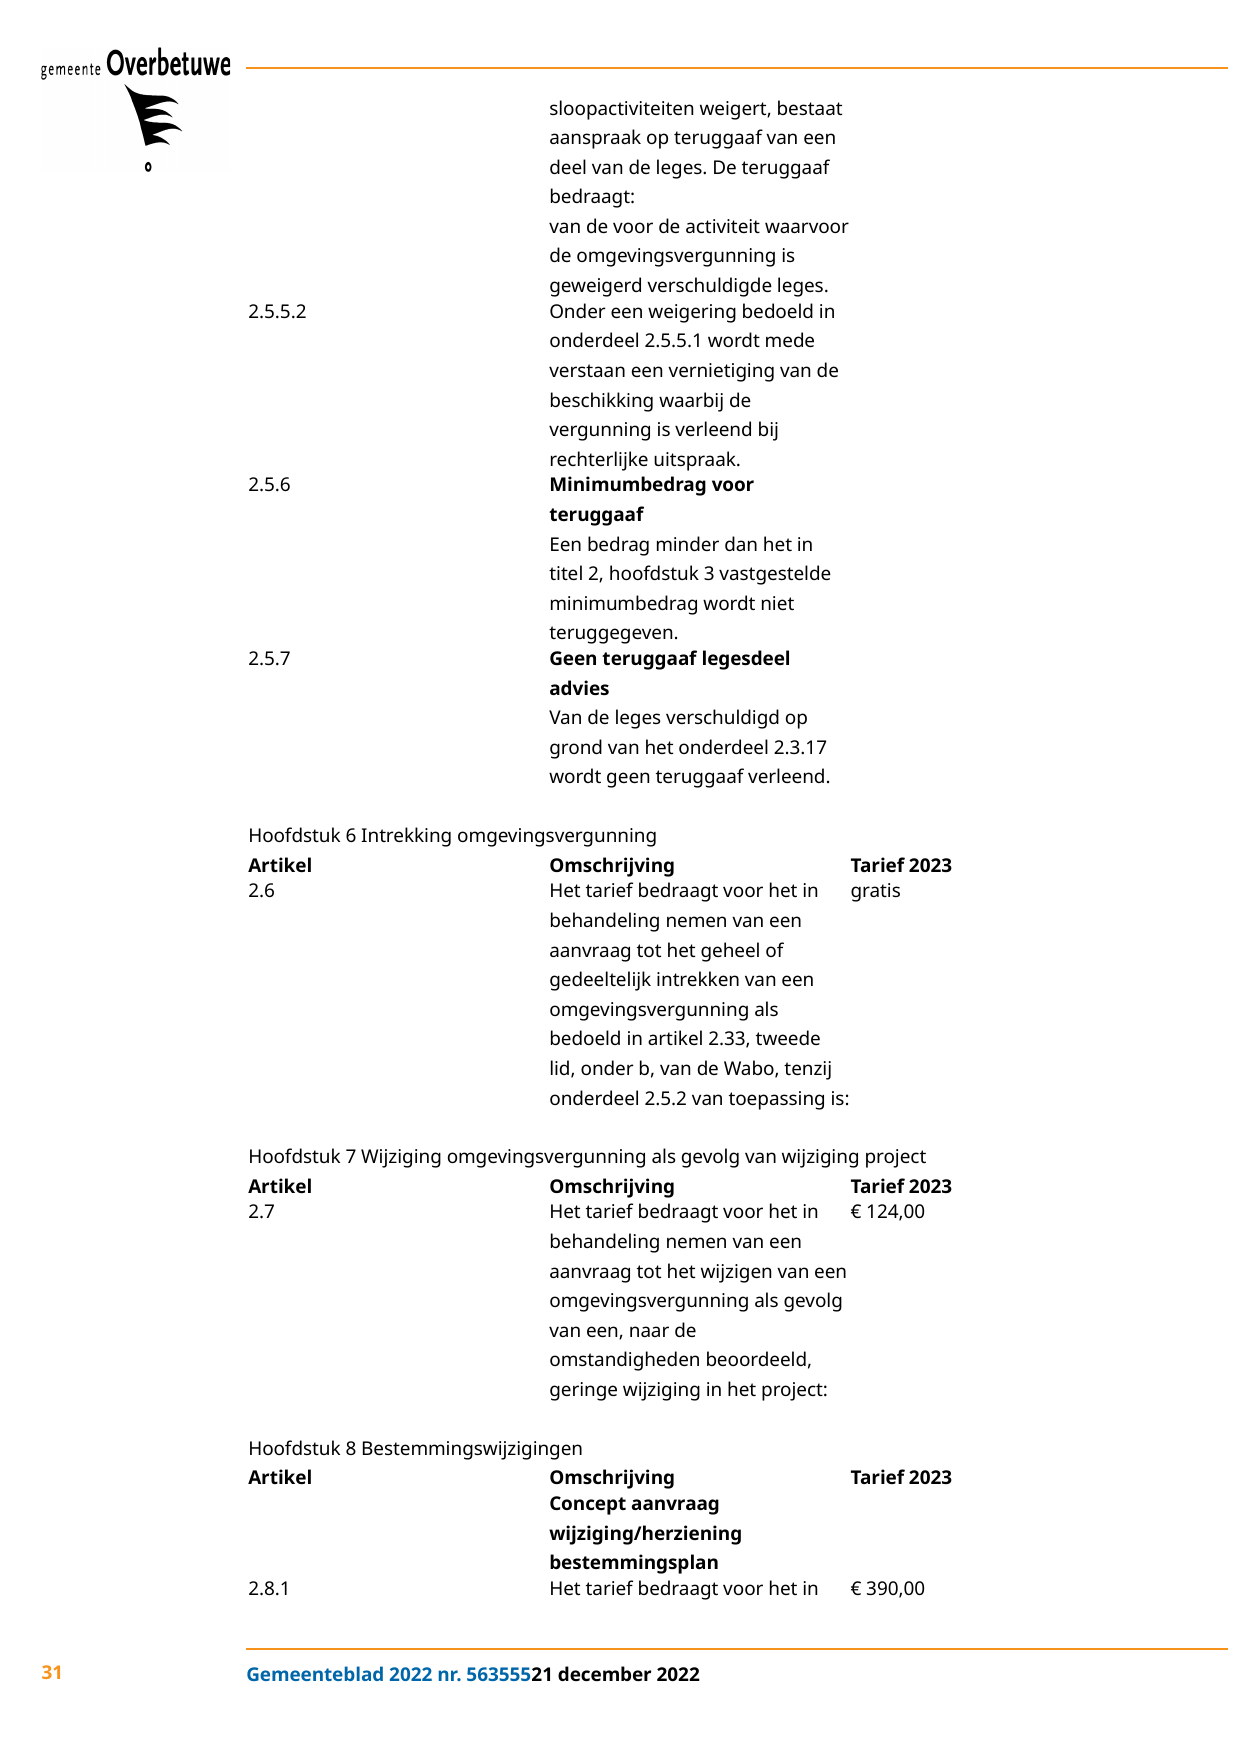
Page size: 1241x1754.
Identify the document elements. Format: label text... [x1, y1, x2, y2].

table_cell 2.5.7 [248, 645, 549, 789]
table_cell 2.7 [248, 1199, 549, 1402]
table_cell gratis [850, 878, 1152, 1110]
table_cell Concept aanvraag wijziging/herziening bestemmingsplan [549, 1490, 850, 1575]
table_header Artikel [248, 1464, 549, 1490]
table_cell [850, 95, 1152, 298]
table_cell [850, 472, 1152, 645]
table_header Omschrijving [549, 1464, 850, 1490]
text Hoofdstuk 7 Wijziging omgevingsvergunning als gevolg van wijziging project [248, 1143, 1152, 1169]
table_cell € 124,00 [850, 1199, 1152, 1402]
table_cell [248, 1490, 549, 1575]
table_cell Geen teruggaaf legesdeel advies Van de leges verschuldigd op grond van het onderdeel 2.3.17 wordt geen teruggaaf verleend. [549, 645, 850, 789]
table_cell 2.5.6 [248, 472, 549, 645]
table_cell [850, 298, 1152, 472]
table_cell Het tarief bedraagt voor het in behandeling nemen van een aanvraag tot het geheel of gedeeltelijk intrekken van een omgevingsvergunning als bedoeld in artikel 2.33, tweede lid, onder b, van de Wabo, tenzij onderdeel 2.5.2 van toepassing is: [549, 878, 850, 1110]
table_cell 2.8.1 [248, 1575, 549, 1601]
table_cell [850, 645, 1152, 789]
table_header Tarief 2023 [850, 1464, 1152, 1490]
table_header Artikel [248, 852, 549, 878]
table_header Artikel [248, 1173, 549, 1199]
text Hoofdstuk 6 Intrekking omgevingsvergunning [248, 822, 1152, 848]
table_cell Het tarief bedraagt voor het in [549, 1575, 850, 1601]
table_cell [248, 95, 549, 298]
table_header Tarief 2023 [850, 1173, 1152, 1199]
table_cell Onder een weigering bedoeld in onderdeel 2.5.5.1 wordt mede verstaan een vernietiging van de beschikking waarbij de vergunning is verleend bij rechterlijke uitspraak. [549, 298, 850, 472]
table_header Omschrijving [549, 852, 850, 878]
table_cell Minimumbedrag voor teruggaaf Een bedrag minder dan het in titel 2, hoofdstuk 3 vastgestelde minimumbedrag wordt niet teruggegeven. [549, 472, 850, 645]
table_cell [850, 1490, 1152, 1575]
table_header Tarief 2023 [850, 852, 1152, 878]
text Hoofdstuk 8 Bestemmingswijzigingen [248, 1435, 1152, 1460]
table_cell sloopactiviteiten weigert, bestaat aanspraak op teruggaaf van een deel van de leges. De teruggaaf bedraagt: van de voor de activiteit waarvoor de omgevingsvergunning is geweigerd verschuldigde leges. [549, 95, 850, 298]
table_header Omschrijving [549, 1173, 850, 1199]
table_cell 2.6 [248, 878, 549, 1110]
table_cell Het tarief bedraagt voor het in behandeling nemen van een aanvraag tot het wijzigen van een omgevingsvergunning als gevolg van een, naar de omstandigheden beoordeeld, geringe wijziging in het project: [549, 1199, 850, 1402]
table_cell 2.5.5.2 [248, 298, 549, 472]
picture [41, 47, 231, 172]
table_cell € 390,00 [850, 1575, 1152, 1601]
